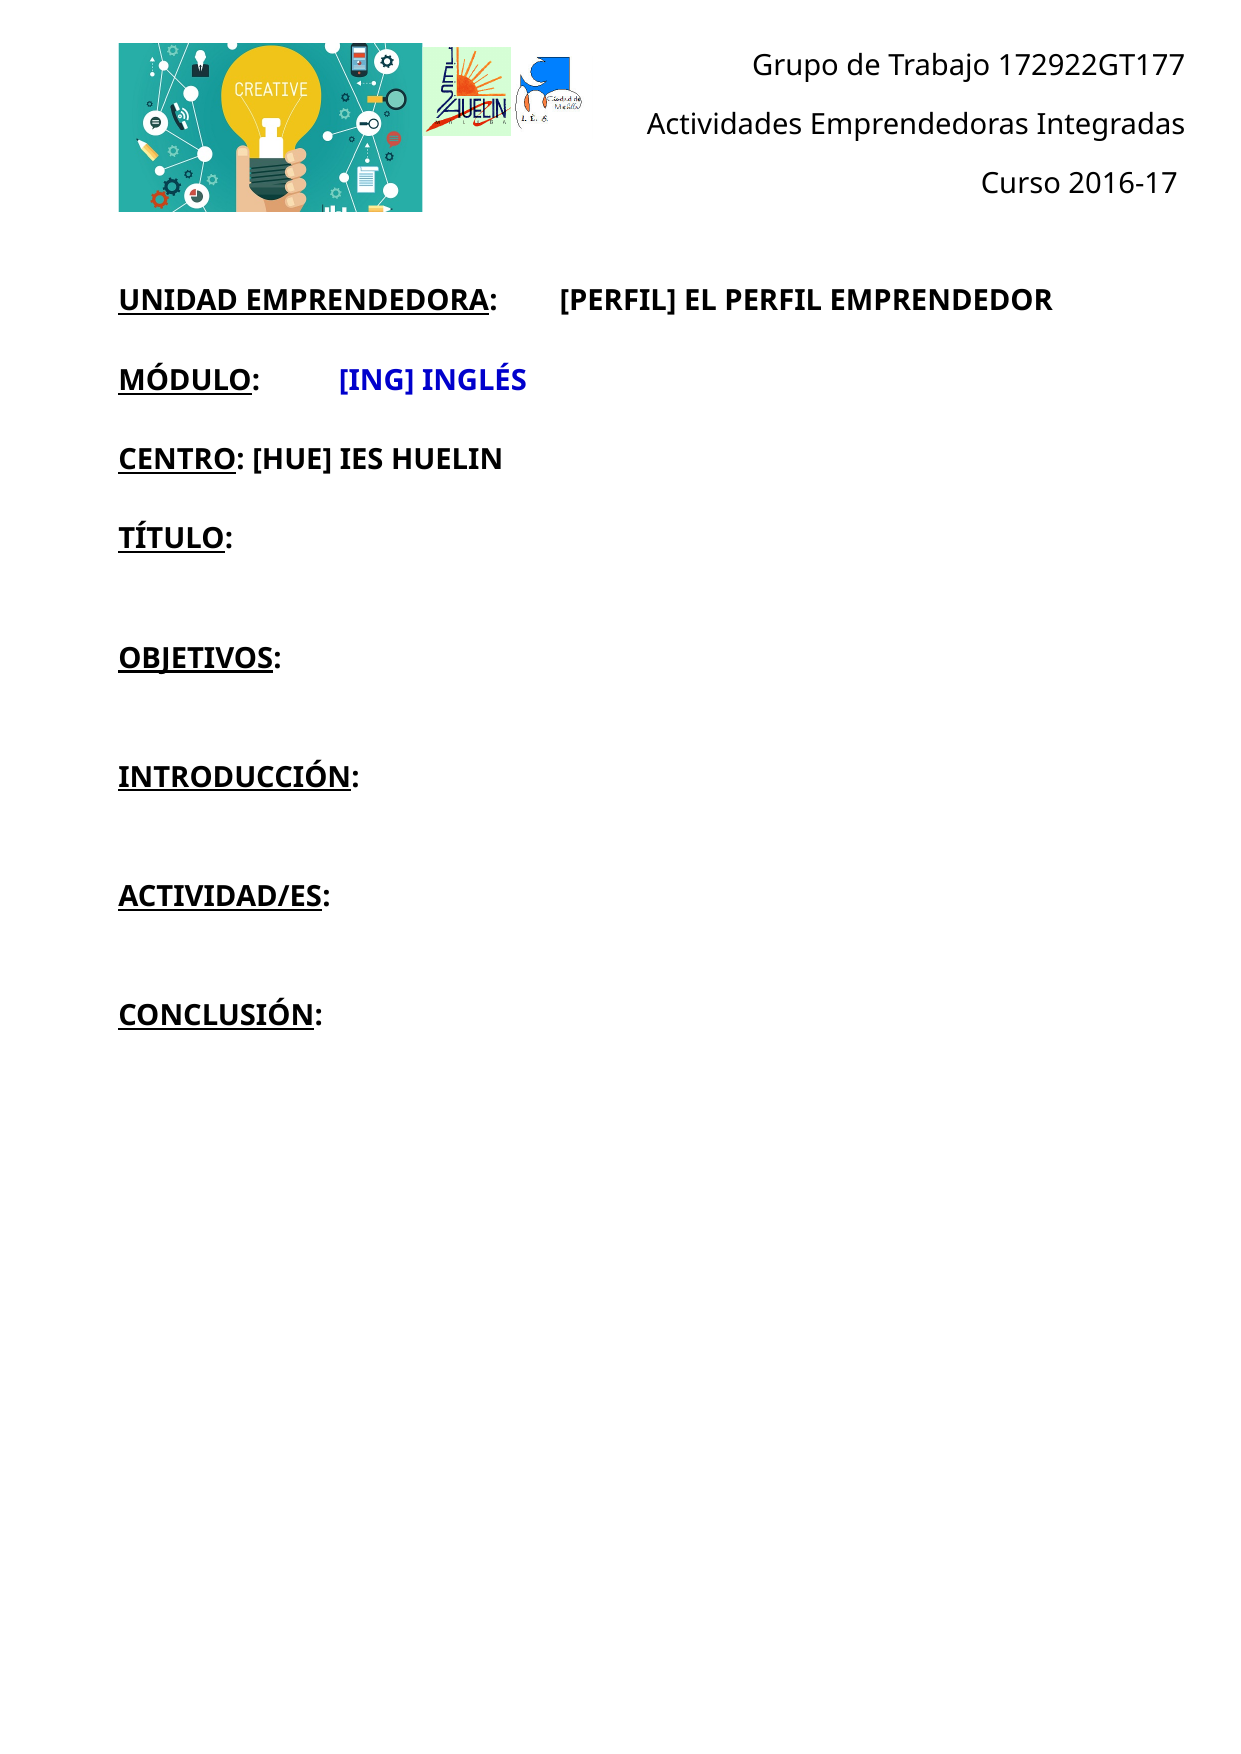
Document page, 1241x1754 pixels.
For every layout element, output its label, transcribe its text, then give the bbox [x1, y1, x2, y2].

text INTRODUCCIÓN: [118, 756, 1122, 796]
text ACTIVIDAD/ES: [118, 875, 1122, 915]
text UNIDAD EMPRENDEDORA: [PERFIL] EL PERFIL EMPRENDEDOR [118, 280, 1122, 319]
picture [118, 43, 593, 212]
text CENTRO: [HUE] IES HUELIN [118, 438, 1122, 478]
text OBJETIVOS: [118, 637, 1122, 677]
text MÓDULO: [ING] INGLÉS [118, 359, 1122, 399]
text TÍTULO: [118, 518, 1122, 557]
text CONCLUSIÓN: [118, 994, 1122, 1034]
